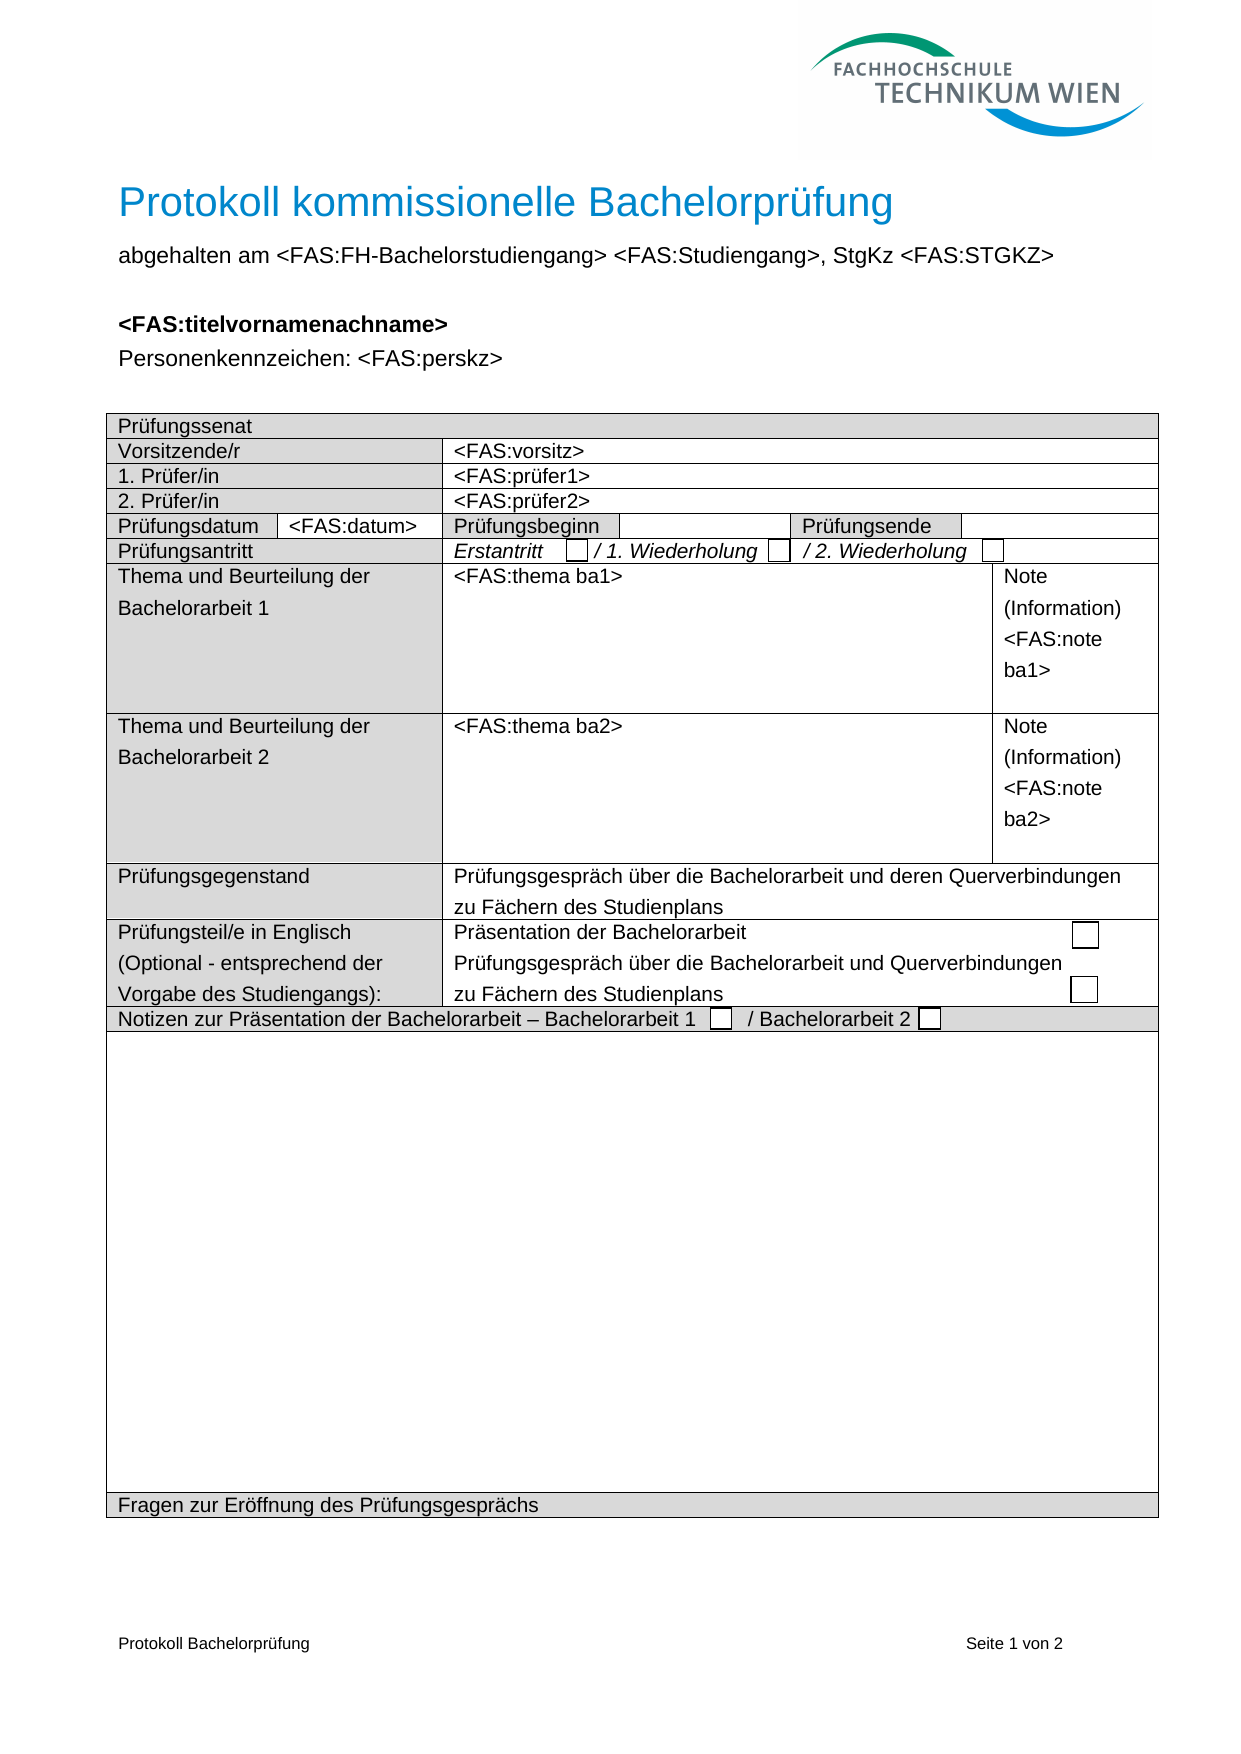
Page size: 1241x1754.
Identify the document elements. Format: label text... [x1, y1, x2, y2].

table_header Prüfungssenat [107, 414, 1158, 438]
table_cell Prüfungsdatum [107, 514, 277, 538]
picture [797, 0, 1153, 160]
subtitle Protokoll kommissionelle Bachelorprüfung [118, 177, 1122, 225]
table_cell Prüfungsteil/e in Englisch (Optional - entsprechend der Vorgabe des Studiengangs): [107, 920, 442, 1006]
table_cell Prüfungsende [791, 514, 961, 538]
table_cell <FAS:prüfer2> [443, 489, 1158, 513]
table_cell <FAS:datum> [278, 514, 442, 538]
text abgehalten am <FAS:FH-Bachelorstudiengang> <FAS:Studiengang>, StgKz <FAS:STGKZ> [118, 242, 1122, 269]
table_cell Vorsitzende/r [107, 439, 442, 463]
table_cell 2. Prüfer/in [107, 489, 442, 513]
table_cell <FAS:thema ba2> [443, 714, 992, 862]
table_cell Thema und Beurteilung der Bachelorarbeit 2 [107, 714, 442, 862]
table_cell Note (Information) <FAS:note ba1> [993, 564, 1158, 713]
table_cell Thema und Beurteilung der Bachelorarbeit 1 [107, 564, 442, 713]
table_cell Prüfungsgespräch über die Bachelorarbeit und deren Querverbindungen zu Fächern des Studienplans [443, 864, 1158, 918]
table_cell [962, 514, 1158, 538]
table_cell 1. Prüfer/in [107, 464, 442, 488]
table_cell Fragen zur Eröffnung des Prüfungsgesprächs [107, 1493, 1158, 1517]
table_cell <FAS:prüfer1> [443, 464, 1158, 488]
table_cell Notizen zur Präsentation der Bachelorarbeit – Bachelorarbeit 1 / Bachelorarbeit 2 [107, 1007, 1158, 1031]
table_cell [107, 1032, 1158, 1492]
table_cell [620, 514, 790, 538]
text <FAS:titelvornamenachname> [118, 311, 1122, 337]
table_cell Prüfungsgegenstand [107, 864, 442, 918]
table_cell <FAS:thema ba1> [443, 564, 992, 713]
table_cell Note (Information) <FAS:note ba2> [993, 714, 1158, 862]
table_cell Prüfungsantritt [107, 539, 442, 563]
table_cell Erstantritt / 1. Wiederholung / 2. Wiederholung [443, 539, 1158, 563]
table_cell Präsentation der Bachelorarbeit Prüfungsgespräch über die Bachelorarbeit und Querverbindungen zu Fächern des Studienplans [443, 920, 1158, 1006]
table_cell Prüfungsbeginn [443, 514, 619, 538]
text Personenkennzeichen: <FAS:perskz> [118, 345, 1122, 371]
table_cell <FAS:vorsitz> [443, 439, 1158, 463]
